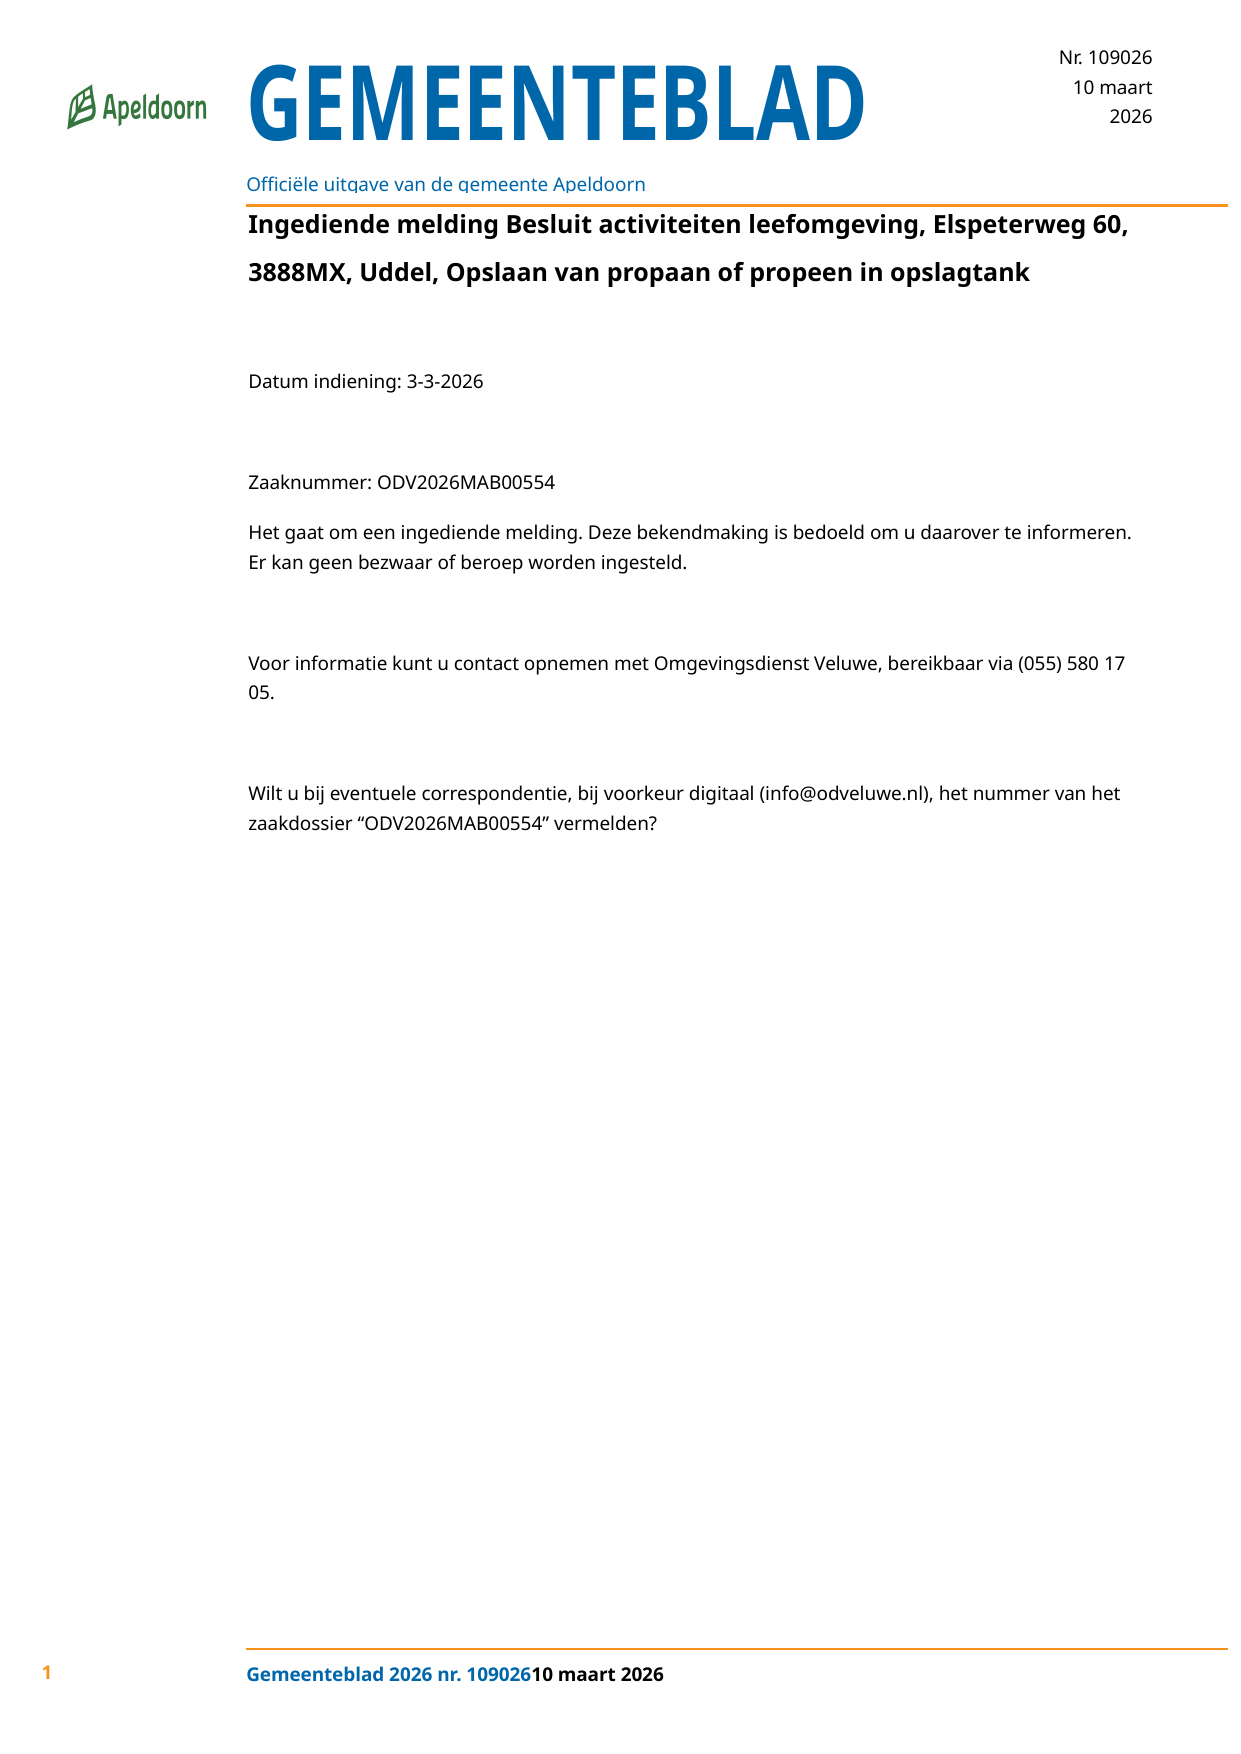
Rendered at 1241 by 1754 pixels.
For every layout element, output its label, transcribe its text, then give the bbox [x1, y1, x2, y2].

text Zaaknummer: ODV2026MAB00554 [248, 469, 1152, 495]
text Het gaat om een ingediende melding. Deze bekendmaking is bedoeld om u daarover te informeren. Er kan geen bezwaar of beroep worden ingesteld. [248, 519, 1152, 575]
text Datum indiening: 3-3-2026 [248, 368, 1152, 394]
text Wilt u bij eventuele correspondentie, bij voorkeur digitaal (info@odveluwe.nl), het nummer van het zaakdossier “ODV2026MAB00554” vermelden? [248, 780, 1152, 836]
text Voor informatie kunt u contact opnemen met Omgevingsdienst Veluwe, bereikbaar via (055) 580 17 05. [248, 650, 1152, 705]
picture [41, 47, 231, 172]
text Ingediende melding Besluit activiteiten leefomgeving, Elspeterweg 60, 3888MX, Uddel, Opslaan van propaan of propeen in opslagtank [248, 207, 1152, 288]
